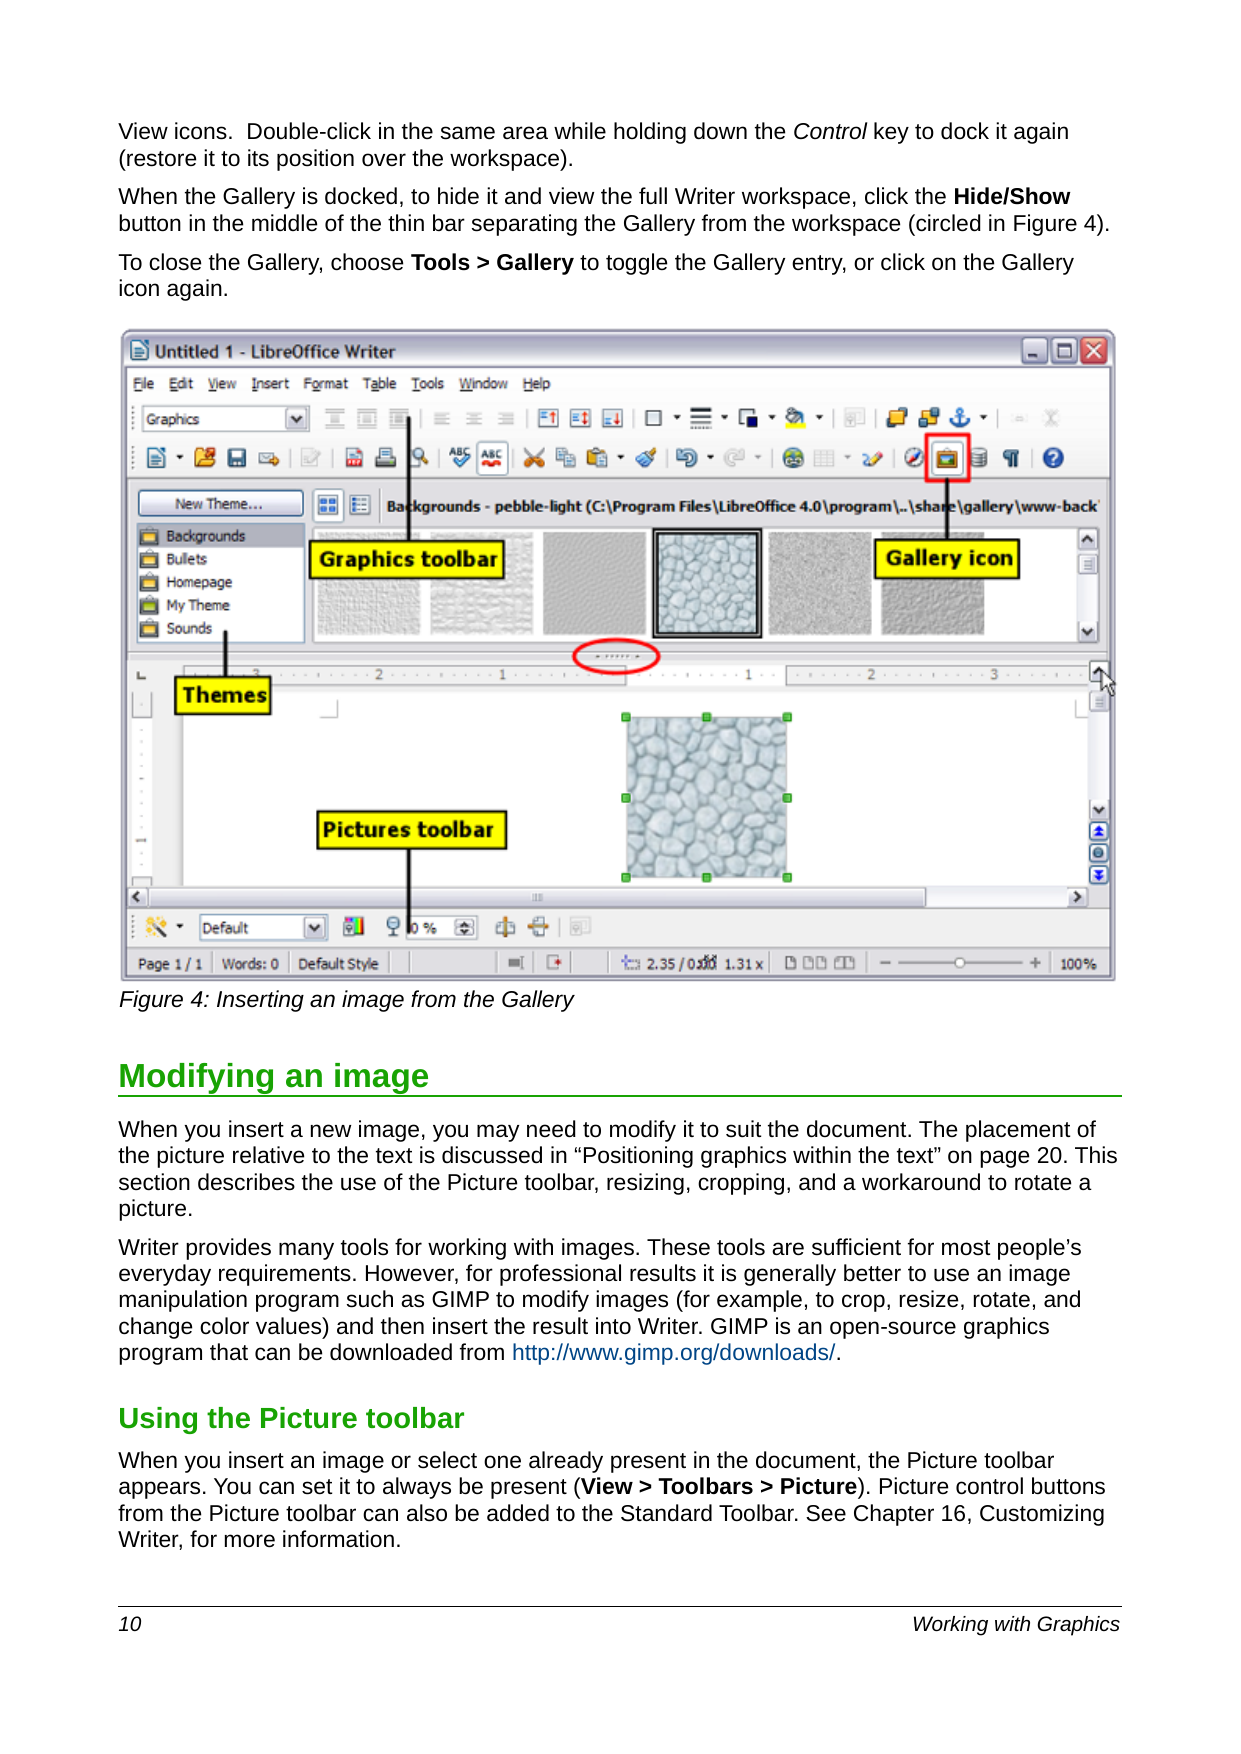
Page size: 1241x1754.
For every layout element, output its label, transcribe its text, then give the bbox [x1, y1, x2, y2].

subtitle Using the Picture toolbar [118, 1401, 1122, 1434]
subtitle Modifying an image [118, 1056, 1122, 1095]
text When you insert a new image, you may need to modify it to suit the document. The placement of the picture relative to the text is discussed in “Positioning graphics within the text” on page 20. This section describes the use of the Picture toolbar, resizing, cropping, and a workaround to rotate a picture. [118, 1116, 1122, 1221]
text To close the Gallery, choose Tools > Gallery to toggle the Gallery entry, or click on the Gallery icon again. [118, 248, 1122, 301]
text Figure 4: Inserting an image from the Gallery [119, 326, 1121, 1012]
text When you insert an image or select one already present in the document, the Picture toolbar appears. You can set it to always be present (View > Toolbars > Picture). Picture control buttons from the Picture toolbar can also be added to the Standard Toolbar. See Chapter 16, Customizing Writer, for more information. [118, 1447, 1122, 1552]
picture [118, 326, 1119, 986]
text When the Gallery is docked, to hide it and view the full Writer workspace, click the Hide/Show button in the middle of the thin bar separating the Gallery from the workspace (circled in Figure 4). [118, 183, 1122, 236]
text Writer provides many tools for working with images. These tools are sufficient for most people’s everyday requirements. However, for professional results it is generally better to use an image manipulation program such as GIMP to modify images (for example, to crop, resize, rotate, and change color values) and then insert the result into Writer. GIMP is an open-source graphics program that can be downloaded from http://www.gimp.org/downloads/. [118, 1234, 1122, 1365]
text View icons. Double-click in the same area while holding down the Control key to dock it again (restore it to its position over the workspace). [118, 118, 1122, 171]
